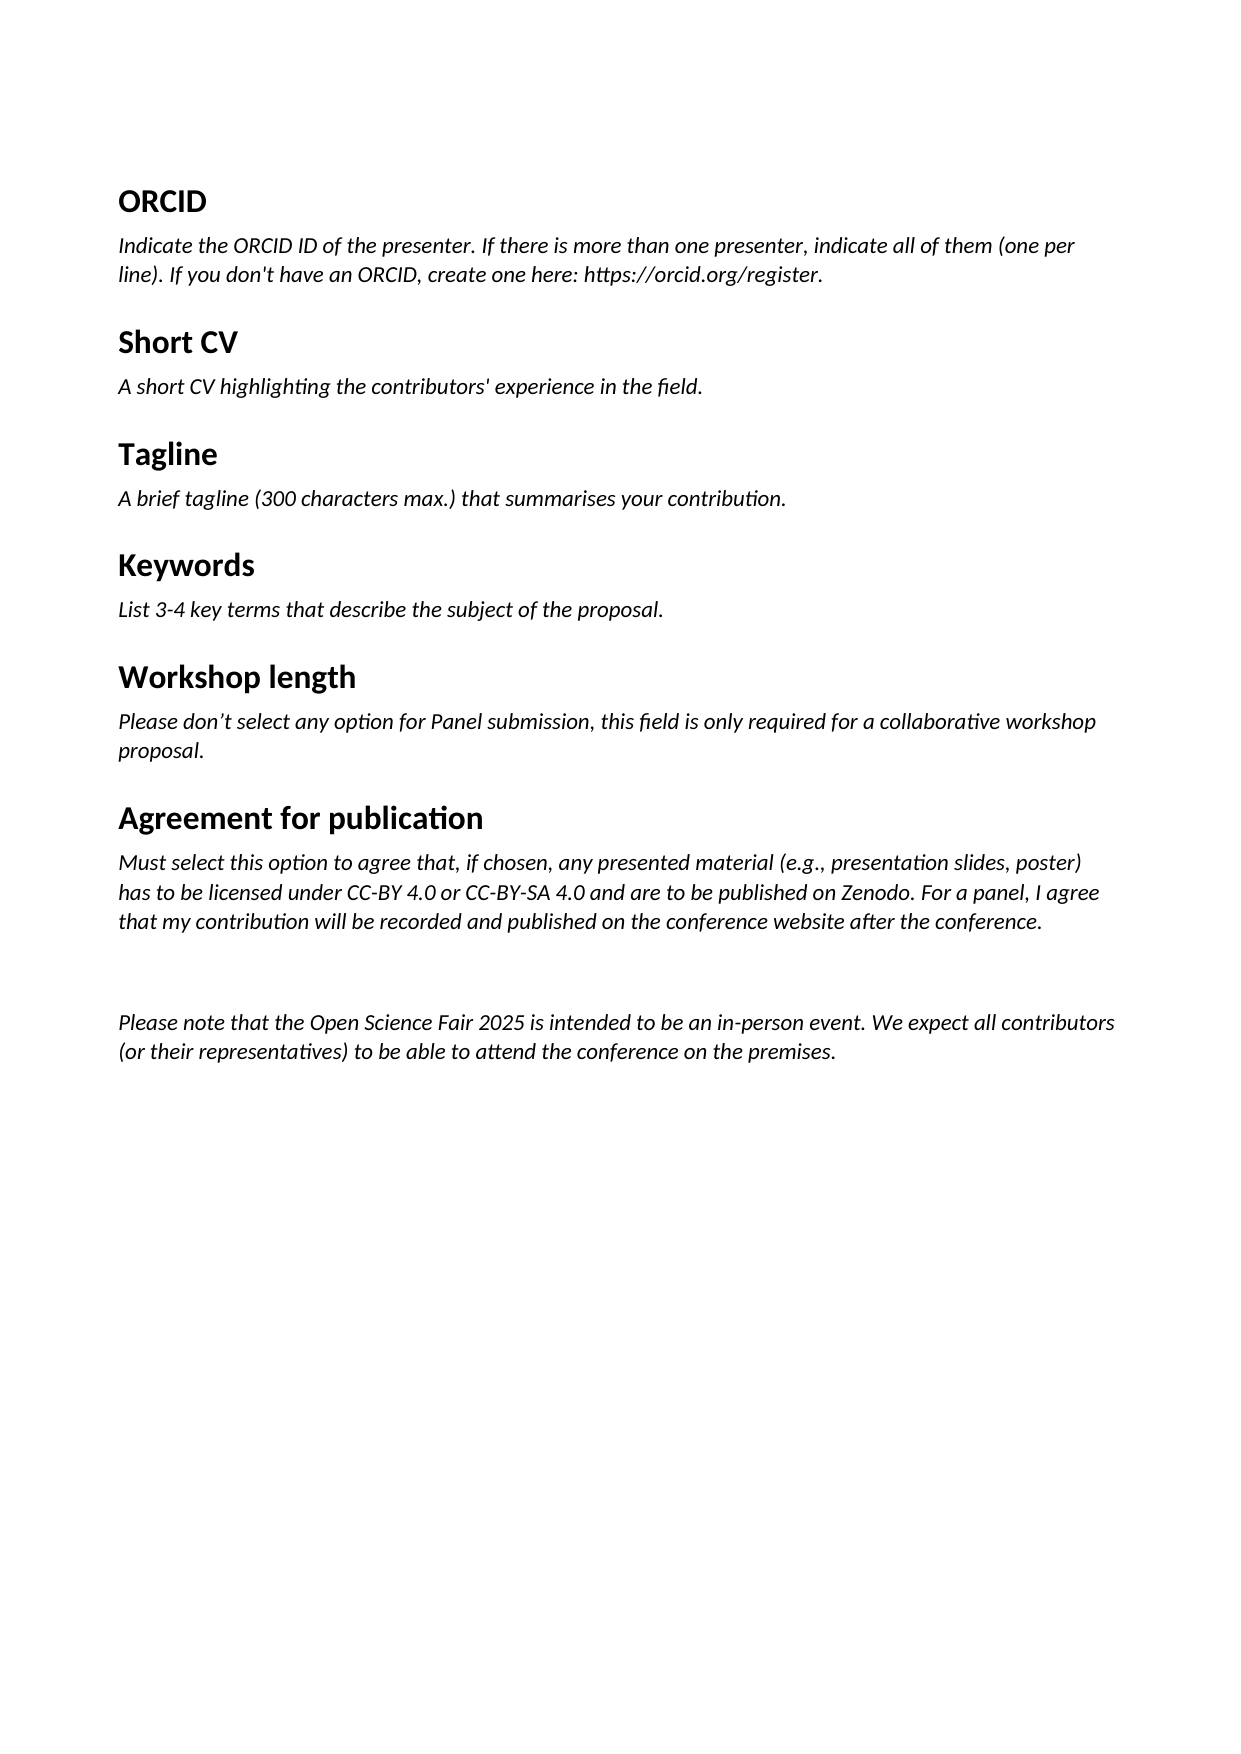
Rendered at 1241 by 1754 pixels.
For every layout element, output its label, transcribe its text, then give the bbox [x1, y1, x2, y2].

text A short CV highlighting the contributors' experience in the field. [118, 372, 1122, 400]
text Tagline [118, 433, 1122, 473]
text Workshop length [118, 656, 1122, 697]
text Please don’t select any option for Panel submission, this field is only required for a collaborative workshop proposal. [118, 707, 1122, 765]
text Indicate the ORCID ID of the presenter. If there is more than one presenter, indicate all of them (one per line). If you don't have an ORCID, create one here: https://orcid.org/register. [118, 231, 1122, 288]
text List 3-4 key terms that describe the subject of the proposal. [118, 596, 1122, 623]
text ORCID [118, 180, 1122, 220]
text A brief tagline (300 characters max.) that summarises your contribution. [118, 484, 1122, 512]
text Must select this option to agree that, if chosen, any presented material (e.g., presentation slides, poster) has to be licensed under CC-BY 4.0 or CC-BY-SA 4.0 and are to be published on Zenodo. For a panel, I agree that my contribution will be recorded and published on the conference website after the conference. [118, 848, 1122, 935]
text Short CV [118, 321, 1122, 362]
text Keywords [118, 544, 1122, 585]
text Agreement for publication [118, 797, 1122, 838]
text Please note that the Open Science Fair 2025 is intended to be an in-person event. We expect all contributors (or their representatives) to be able to attend the conference on the premises. [118, 1008, 1122, 1065]
